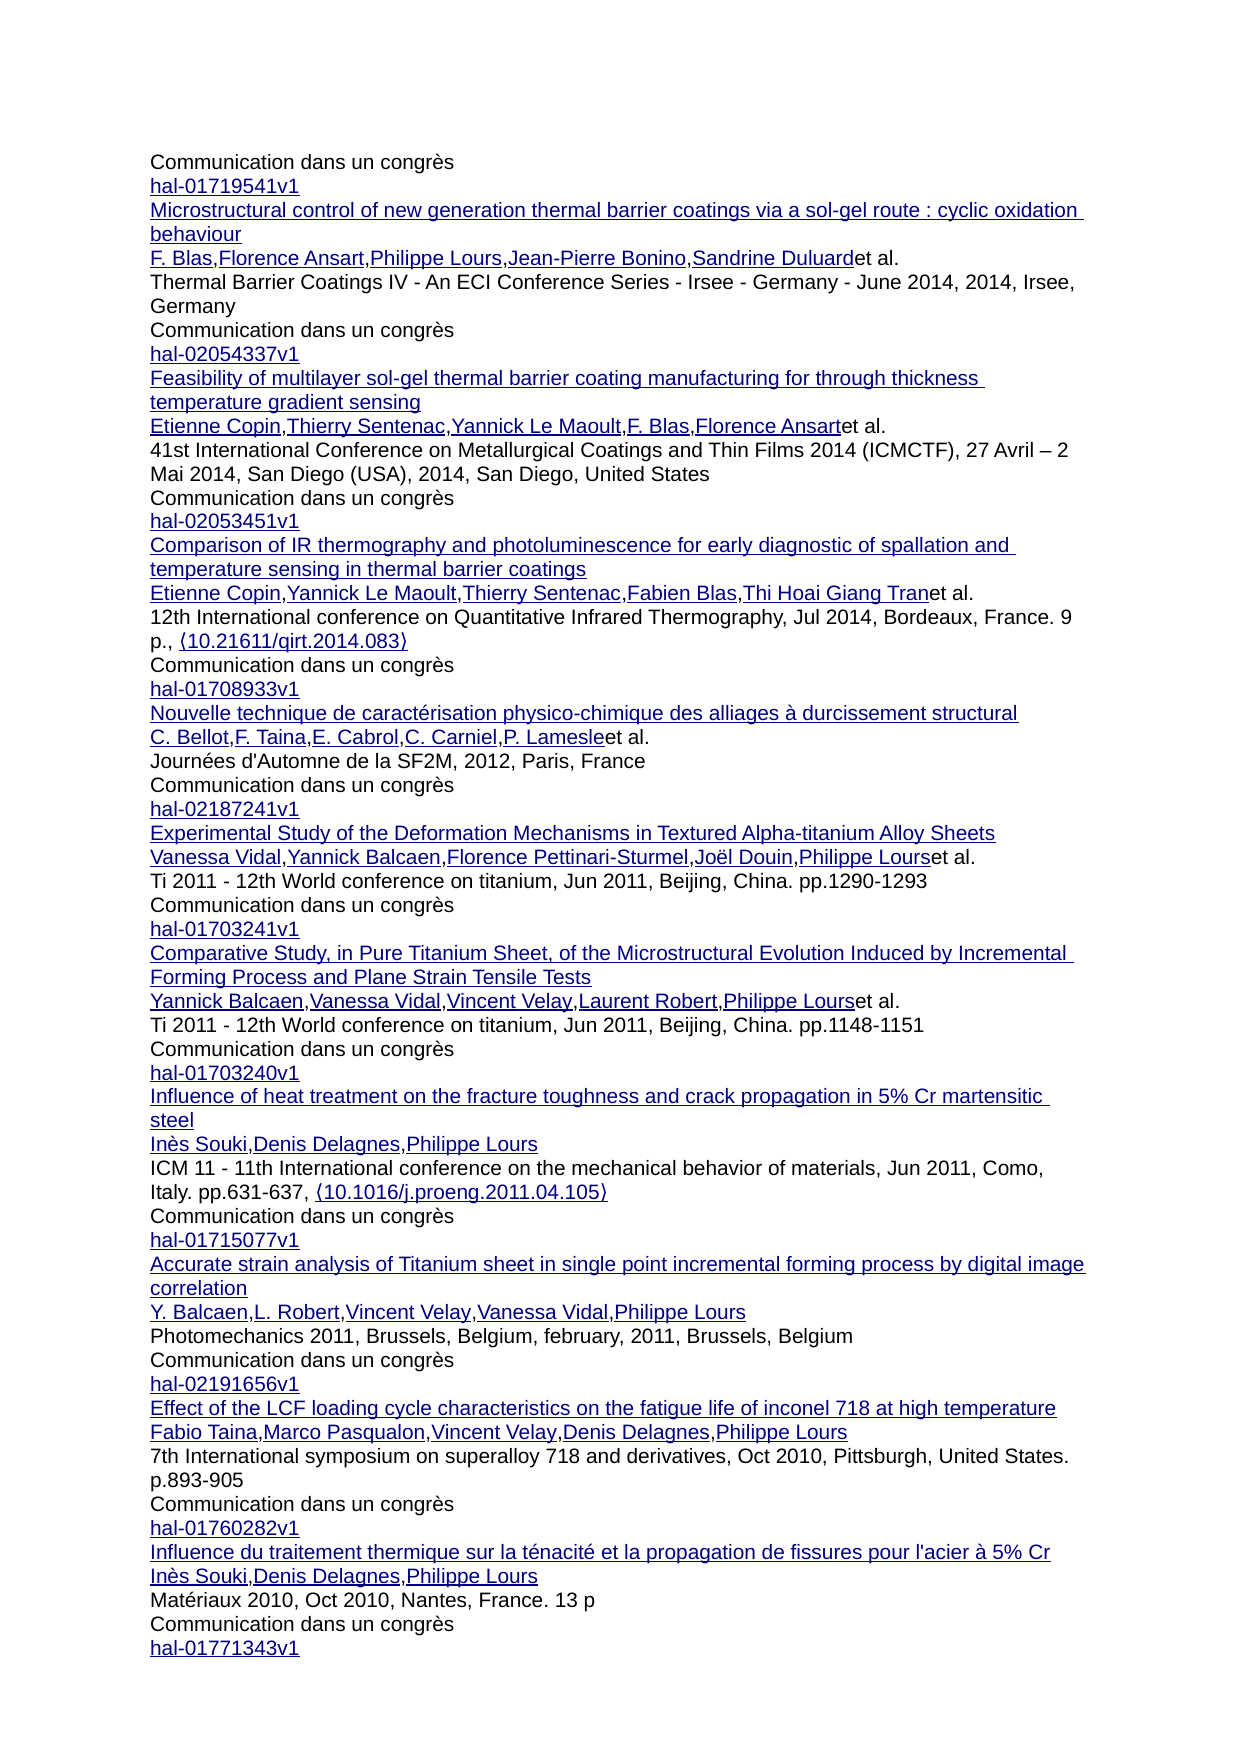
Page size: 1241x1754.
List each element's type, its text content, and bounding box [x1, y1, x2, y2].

table_cell Nouvelle technique de caractérisation physico-chimique des alliages à durcissement structural C. Bellot,F. Taina,E. Cabrol,C. Carniel,P. Lamesleet al. Journées d'Automne de la SF2M, 2012, Paris, France Communication dans un congrès hal-02187241v1 [150, 701, 1090, 821]
table_cell Accurate strain analysis of Titanium sheet in single point incremental forming process by digital image correlation Y. Balcaen,L. Robert,Vincent Velay,Vanessa Vidal,Philippe Lours Photomechanics 2011, Brussels, Belgium, february, 2011, Brussels, Belgium Communication dans un congrès hal-02191656v1 [150, 1252, 1090, 1396]
table_cell Feasibility of multilayer sol-­gel thermal barrier coating manufacturing for through thickness temperature gradient sensing Etienne Copin,Thierry Sentenac,Yannick Le Maoult,F. Blas,Florence Ansartet al. 41st International Conference on Metallurgical Coatings and Thin Films 2014 (ICMCTF), 27 Avril – 2 Mai 2014, San Diego (USA), 2014, San Diego, United States Communication dans un congrès hal-02053451v1 [150, 366, 1090, 533]
table_cell Microstructural control of new generation thermal barrier coatings via a sol-gel route : cyclic oxidation behaviour F. Blas,Florence Ansart,Philippe Lours,Jean-Pierre Bonino,Sandrine Duluardet al. Thermal Barrier Coatings IV - An ECI Conference Series - Irsee - Germany - June 2014, 2014, Irsee, Germany Communication dans un congrès hal-02054337v1 [150, 198, 1090, 366]
table_cell Experimental Study of the Deformation Mechanisms in Textured Alpha-titanium Alloy Sheets Vanessa Vidal,Yannick Balcaen,Florence Pettinari-Sturmel,Joël Douin,Philippe Lourset al. Ti 2011 - 12th World conference on titanium, Jun 2011, Beijing, China. pp.1290-1293 Communication dans un congrès hal-01703241v1 [150, 821, 1090, 941]
table_cell Comparison of IR thermography and photoluminescence for early diagnostic of spallation and temperature sensing in thermal barrier coatings Etienne Copin,Yannick Le Maoult,Thierry Sentenac,Fabien Blas,Thi Hoai Giang Tranet al. 12th International conference on Quantitative Infrared Thermography, Jul 2014, Bordeaux, France. 9 p., ⟨10.21611/qirt.2014.083⟩ Communication dans un congrès hal-01708933v1 [150, 533, 1090, 701]
table_cell Comparative Study, in Pure Titanium Sheet, of the Microstructural Evolution Induced by Incremental Forming Process and Plane Strain Tensile Tests Yannick Balcaen,Vanessa Vidal,Vincent Velay,Laurent Robert,Philippe Lourset al. Ti 2011 - 12th World conference on titanium, Jun 2011, Beijing, China. pp.1148-1151 Communication dans un congrès hal-01703240v1 [150, 941, 1090, 1084]
table_cell Influence du traitement thermique sur la ténacité et la propagation de fissures pour l'acier à 5% Cr Inès Souki,Denis Delagnes,Philippe Lours Matériaux 2010, Oct 2010, Nantes, France. 13 p Communication dans un congrès hal-01771343v1 [150, 1540, 1090, 1659]
table_cell Communication dans un congrès hal-01719541v1 [150, 150, 1090, 198]
table_cell Influence of heat treatment on the fracture toughness and crack propagation in 5% Cr martensitic steel Inès Souki,Denis Delagnes,Philippe Lours ICM 11 - 11th International conference on the mechanical behavior of materials, Jun 2011, Como, Italy. pp.631-637, ⟨10.1016/j.proeng.2011.04.105⟩ Communication dans un congrès hal-01715077v1 [150, 1084, 1090, 1252]
table_cell Effect of the LCF loading cycle characteristics on the fatigue life of inconel 718 at high temperature Fabio Taina,Marco Pasqualon,Vincent Velay,Denis Delagnes,Philippe Lours 7th International symposium on superalloy 718 and derivatives, Oct 2010, Pittsburgh, United States. p.893-905 Communication dans un congrès hal-01760282v1 [150, 1396, 1090, 1539]
